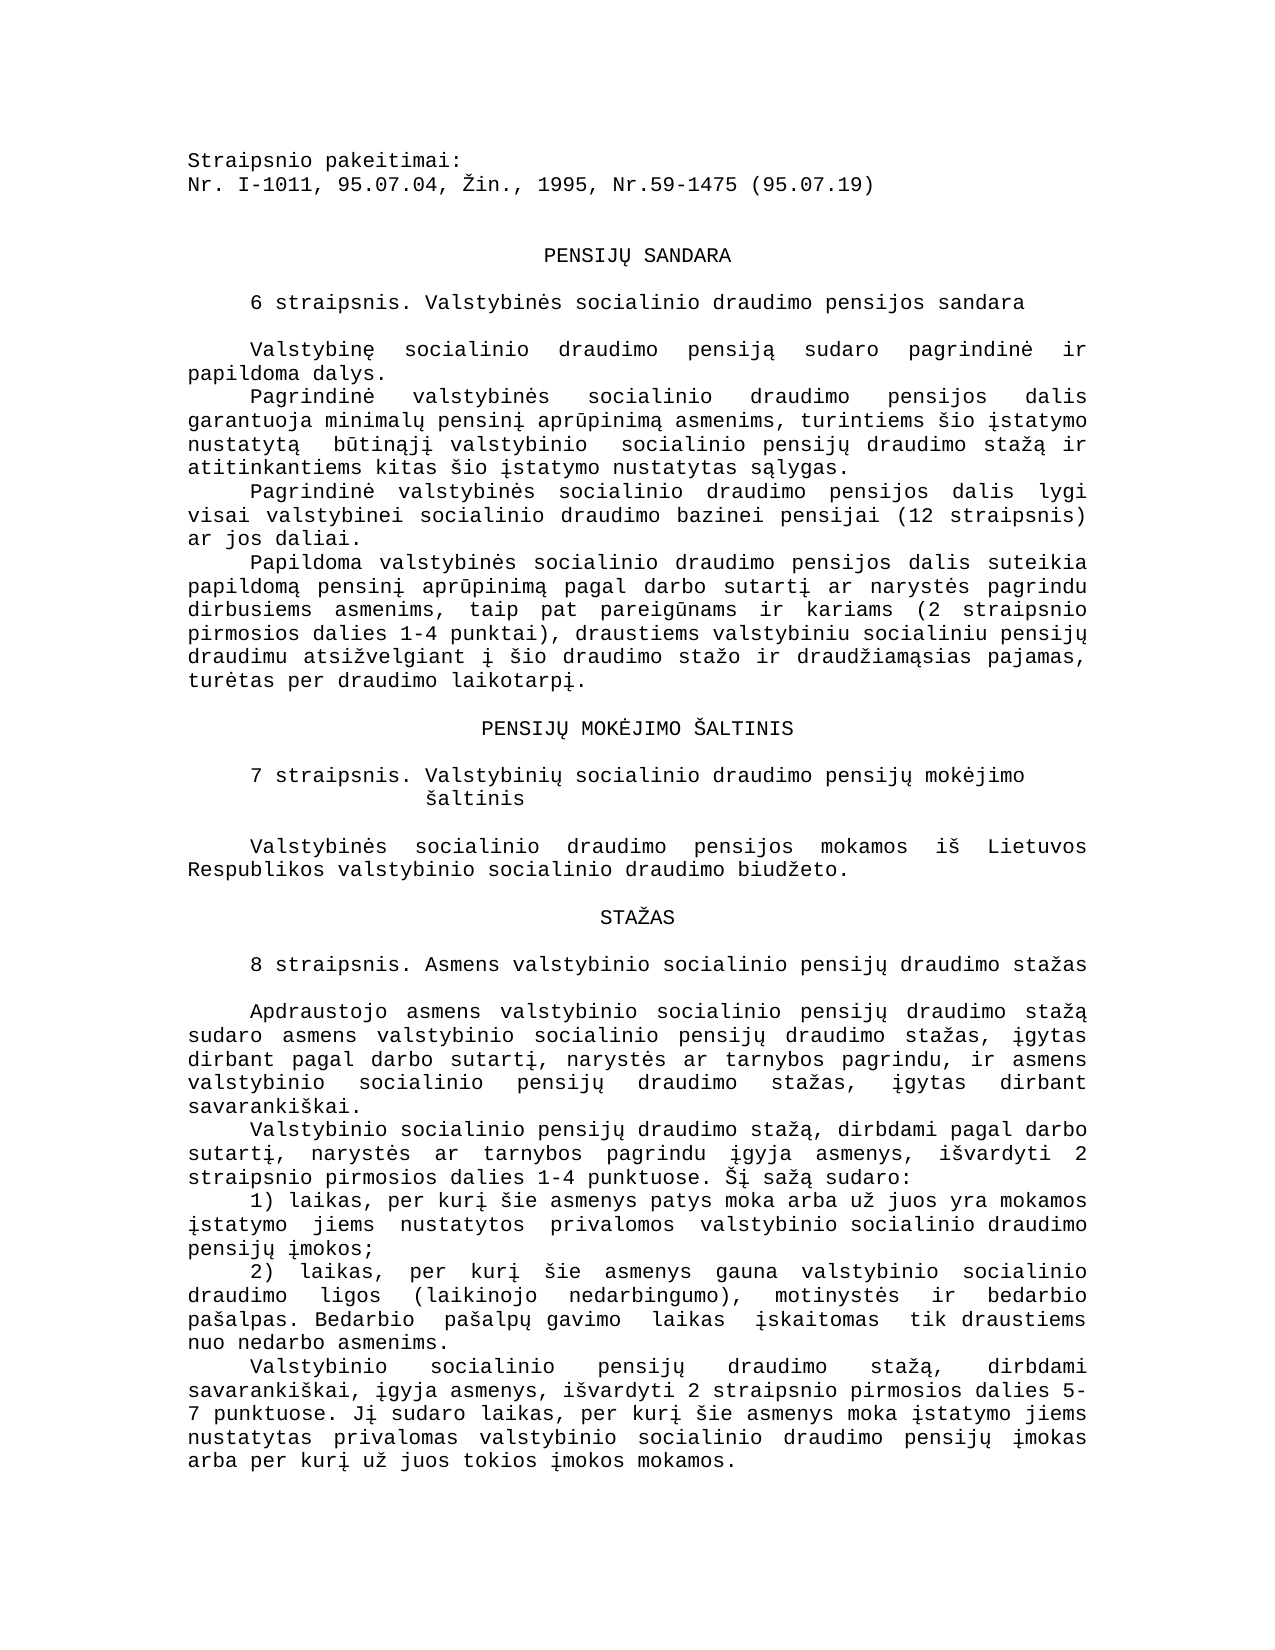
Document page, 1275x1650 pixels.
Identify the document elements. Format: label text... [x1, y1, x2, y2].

text Papildoma valstybinės socialinio draudimo pensijos dalis suteikia papildomą pensinį aprūpinimą pagal darbo sutartį ar narystės pagrindu dirbusiems asmenims, taip pat pareigūnams ir kariams (2 straipsnio pirmosios dalies 1-4 punktai), draustiems valstybiniu socialiniu pensijų draudimu atsižvelgiant į šio draudimo stažo ir draudžiamąsias pajamas, turėtas per draudimo laikotarpį. [187, 552, 1087, 694]
text Pagrindinė valstybinės socialinio draudimo pensijos dalis lygi visai valstybinei socialinio draudimo bazinei pensijai (12 straipsnis) ar jos daliai. [187, 481, 1087, 552]
text Valstybinės socialinio draudimo pensijos mokamos iš Lietuvos Respublikos valstybinio socialinio draudimo biudžeto. [187, 836, 1087, 883]
text 2) laikas, per kurį šie asmenys gauna valstybinio socialinio draudimo ligos (laikinojo nedarbingumo), motinystės ir bedarbio pašalpas. Bedarbio pašalpų gavimo laikas įskaitomas tik draustiems nuo nedarbo asmenims. [187, 1261, 1087, 1356]
text šaltinis [187, 788, 1087, 812]
text 8 straipsnis. Asmens valstybinio socialinio pensijų draudimo stažas [187, 954, 1087, 978]
text PENSIJŲ MOKĖJIMO ŠALTINIS [187, 717, 1087, 741]
text STAŽAS [187, 907, 1087, 930]
text Apdraustojo asmens valstybinio socialinio pensijų draudimo stažą sudaro asmens valstybinio socialinio pensijų draudimo stažas, įgytas dirbant pagal darbo sutartį, narystės ar tarnybos pagrindu, ir asmens valstybinio socialinio pensijų draudimo stažas, įgytas dirbant savarankiškai. [187, 1001, 1087, 1119]
text Straipsnio pakeitimai: [187, 150, 1087, 174]
text 1) laikas, per kurį šie asmenys patys moka arba už juos yra mokamos įstatymo jiems nustatytos privalomos valstybinio socialinio draudimo pensijų įmokos; [187, 1190, 1087, 1261]
text 6 straipsnis. Valstybinės socialinio draudimo pensijos sandara [187, 292, 1087, 316]
text PENSIJŲ SANDARA [187, 244, 1087, 268]
text Valstybinio socialinio pensijų draudimo stažą, dirbdami savarankiškai, įgyja asmenys, išvardyti 2 straipsnio pirmosios dalies 5-7 punktuose. Jį sudaro laikas, per kurį šie asmenys moka įstatymo jiems nustatytas privalomas valstybinio socialinio draudimo pensijų įmokas arba per kurį už juos tokios įmokos mokamos. [187, 1356, 1087, 1474]
text Valstybinio socialinio pensijų draudimo stažą, dirbdami pagal darbo sutartį, narystės ar tarnybos pagrindu įgyja asmenys, išvardyti 2 straipsnio pirmosios dalies 1-4 punktuose. Šį sažą sudaro: [187, 1119, 1087, 1190]
text Pagrindinė valstybinės socialinio draudimo pensijos dalis garantuoja minimalų pensinį aprūpinimą asmenims, turintiems šio įstatymo nustatytą būtinąjį valstybinio socialinio pensijų draudimo stažą ir atitinkantiems kitas šio įstatymo nustatytas sąlygas. [187, 386, 1087, 481]
text Nr. I-1011, 95.07.04, Žin., 1995, Nr.59-1475 (95.07.19) [187, 174, 1087, 197]
text 7 straipsnis. Valstybinių socialinio draudimo pensijų mokėjimo [187, 765, 1087, 788]
text Valstybinę socialinio draudimo pensiją sudaro pagrindinė ir papildoma dalys. [187, 339, 1087, 386]
